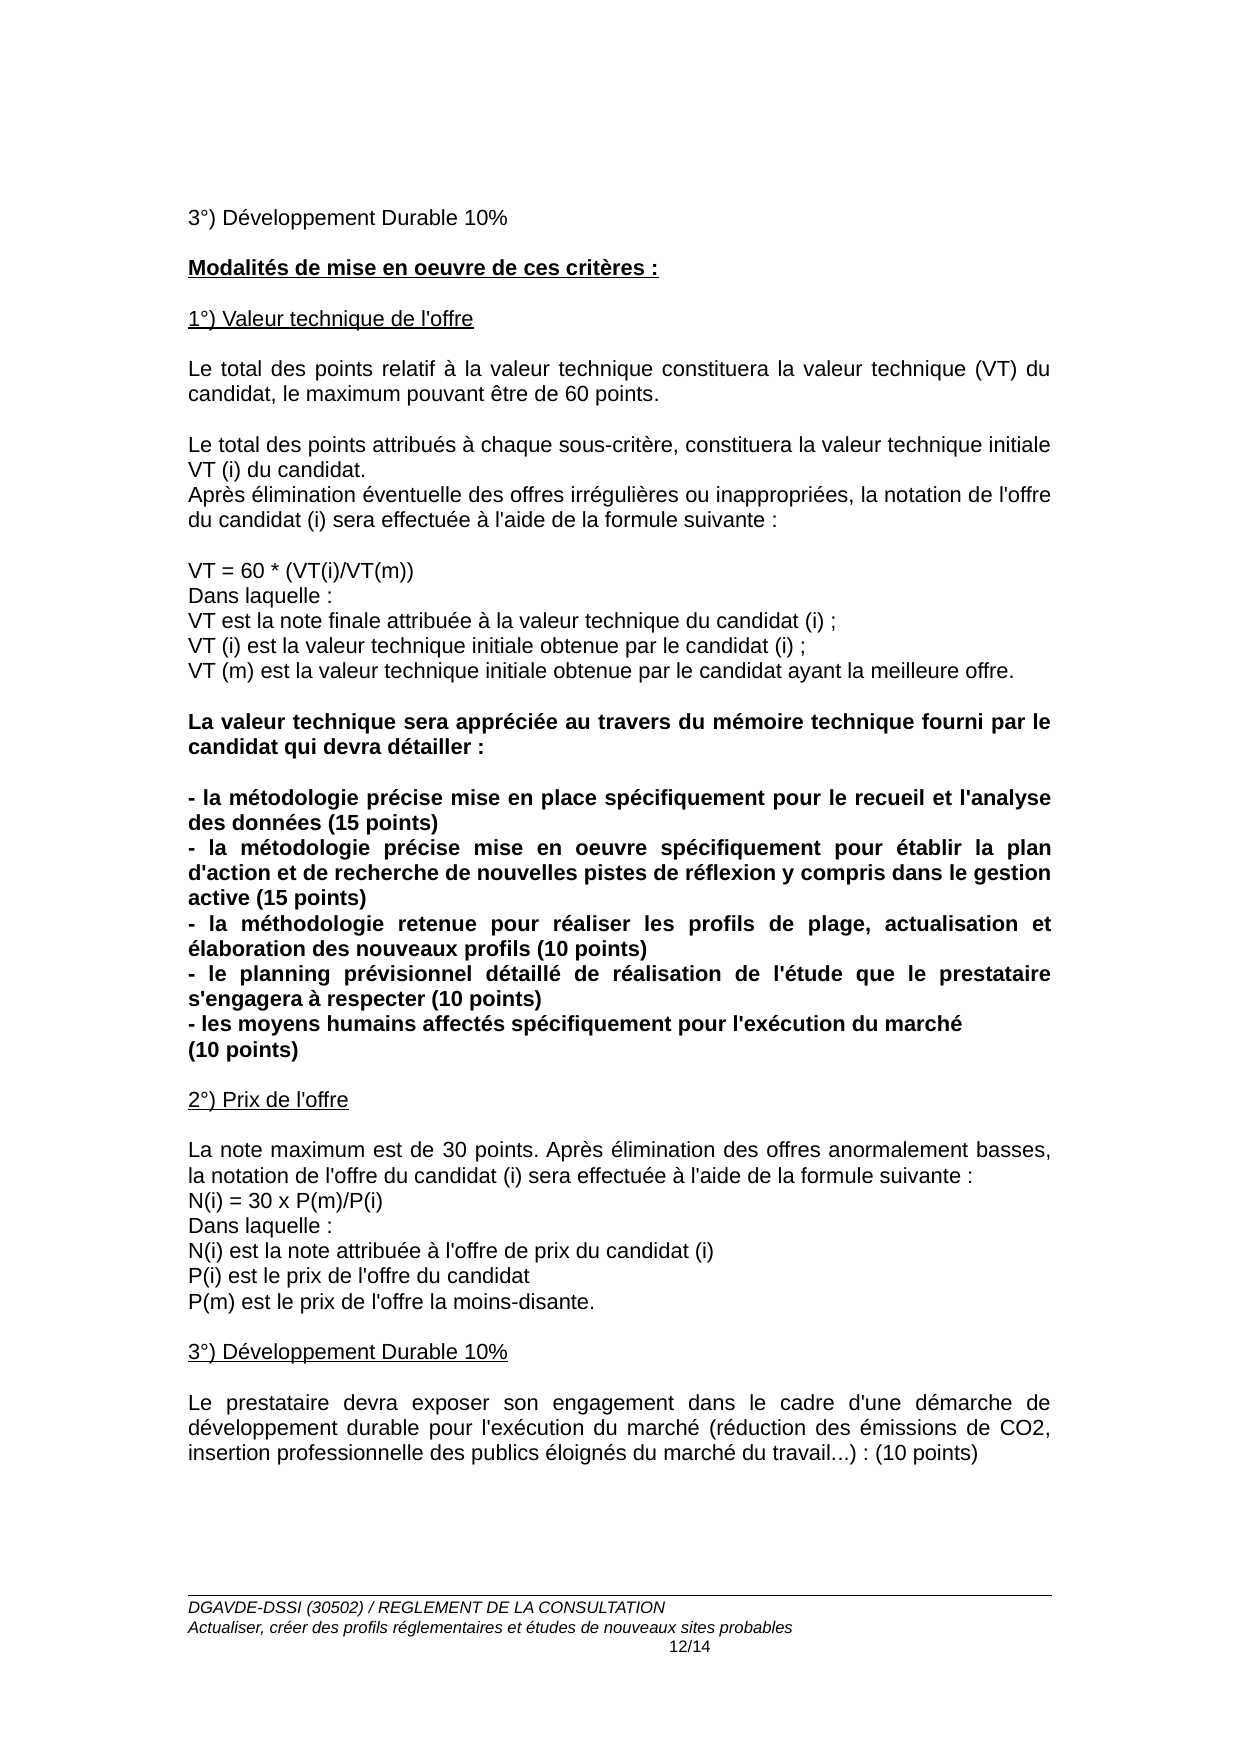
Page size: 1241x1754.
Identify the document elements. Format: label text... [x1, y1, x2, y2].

text N(i) est la note attribuée à l'offre de prix du candidat (i) [188, 1238, 1052, 1263]
text 2°) Prix de l'offre [188, 1087, 1052, 1112]
text Le total des points attribués à chaque sous-critère, constituera la valeur technique initiale VT (i) du candidat. [188, 431, 1052, 482]
text N(i) = 30 x P(m)/P(i) [188, 1188, 1052, 1213]
text - la métodologie précise mise en oeuvre spécifiquement pour établir la plan d'action et de recherche de nouvelles pistes de réflexion y compris dans le gestion active (15 points) [188, 835, 1052, 910]
text 3°) Développement Durable 10% [188, 204, 1052, 230]
text Le prestataire devra exposer son engagement dans le cadre d'une démarche de développement durable pour l'exécution du marché (réduction des émissions de CO2, insertion professionnelle des publics éloignés du marché du travail...) : (10 points) [188, 1389, 1052, 1465]
text P(m) est le prix de l'offre la moins-disante. [188, 1288, 1052, 1314]
text - les moyens humains affectés spécifiquement pour l'exécution du marché [188, 1011, 1052, 1036]
text - le planning prévisionnel détaillé de réalisation de l'étude que le prestataire s'engagera à respecter (10 points) [188, 961, 1052, 1011]
text La valeur technique sera appréciée au travers du mémoire technique fourni par le candidat qui devra détailler : [188, 709, 1052, 759]
text Dans laquelle : [188, 1213, 1052, 1238]
text Dans laquelle : [188, 583, 1052, 608]
text VT (m) est la valeur technique initiale obtenue par le candidat ayant la meilleure offre. [188, 658, 1052, 683]
text Le total des points relatif à la valeur technique constituera la valeur technique (VT) du candidat, le maximum pouvant être de 60 points. [188, 356, 1052, 406]
text Modalités de mise en oeuvre de ces critères : [188, 255, 1052, 280]
text Après élimination éventuelle des offres irrégulières ou inappropriées, la notation de l'offre du candidat (i) sera effectuée à l'aide de la formule suivante : [188, 482, 1052, 532]
text - la métodologie précise mise en place spécifiquement pour le recueil et l'analyse des données (15 points) [188, 784, 1052, 835]
text La note maximum est de 30 points. Après élimination des offres anormalement basses, la notation de l'offre du candidat (i) sera effectuée à l'aide de la formule suivante : [188, 1137, 1052, 1188]
text - la méthodologie retenue pour réaliser les profils de plage, actualisation et élaboration des nouveaux profils (10 points) [188, 910, 1052, 961]
text VT = 60 * (VT(i)/VT(m)) [188, 557, 1052, 583]
text P(i) est le prix de l'offre du candidat [188, 1263, 1052, 1288]
text VT (i) est la valeur technique initiale obtenue par le candidat (i) ; [188, 633, 1052, 658]
text 3°) Développement Durable 10% [188, 1339, 1052, 1364]
text (10 points) [188, 1036, 1052, 1062]
text 1°) Valeur technique de l'offre [188, 305, 1052, 331]
text VT est la note finale attribuée à la valeur technique du candidat (i) ; [188, 608, 1052, 633]
